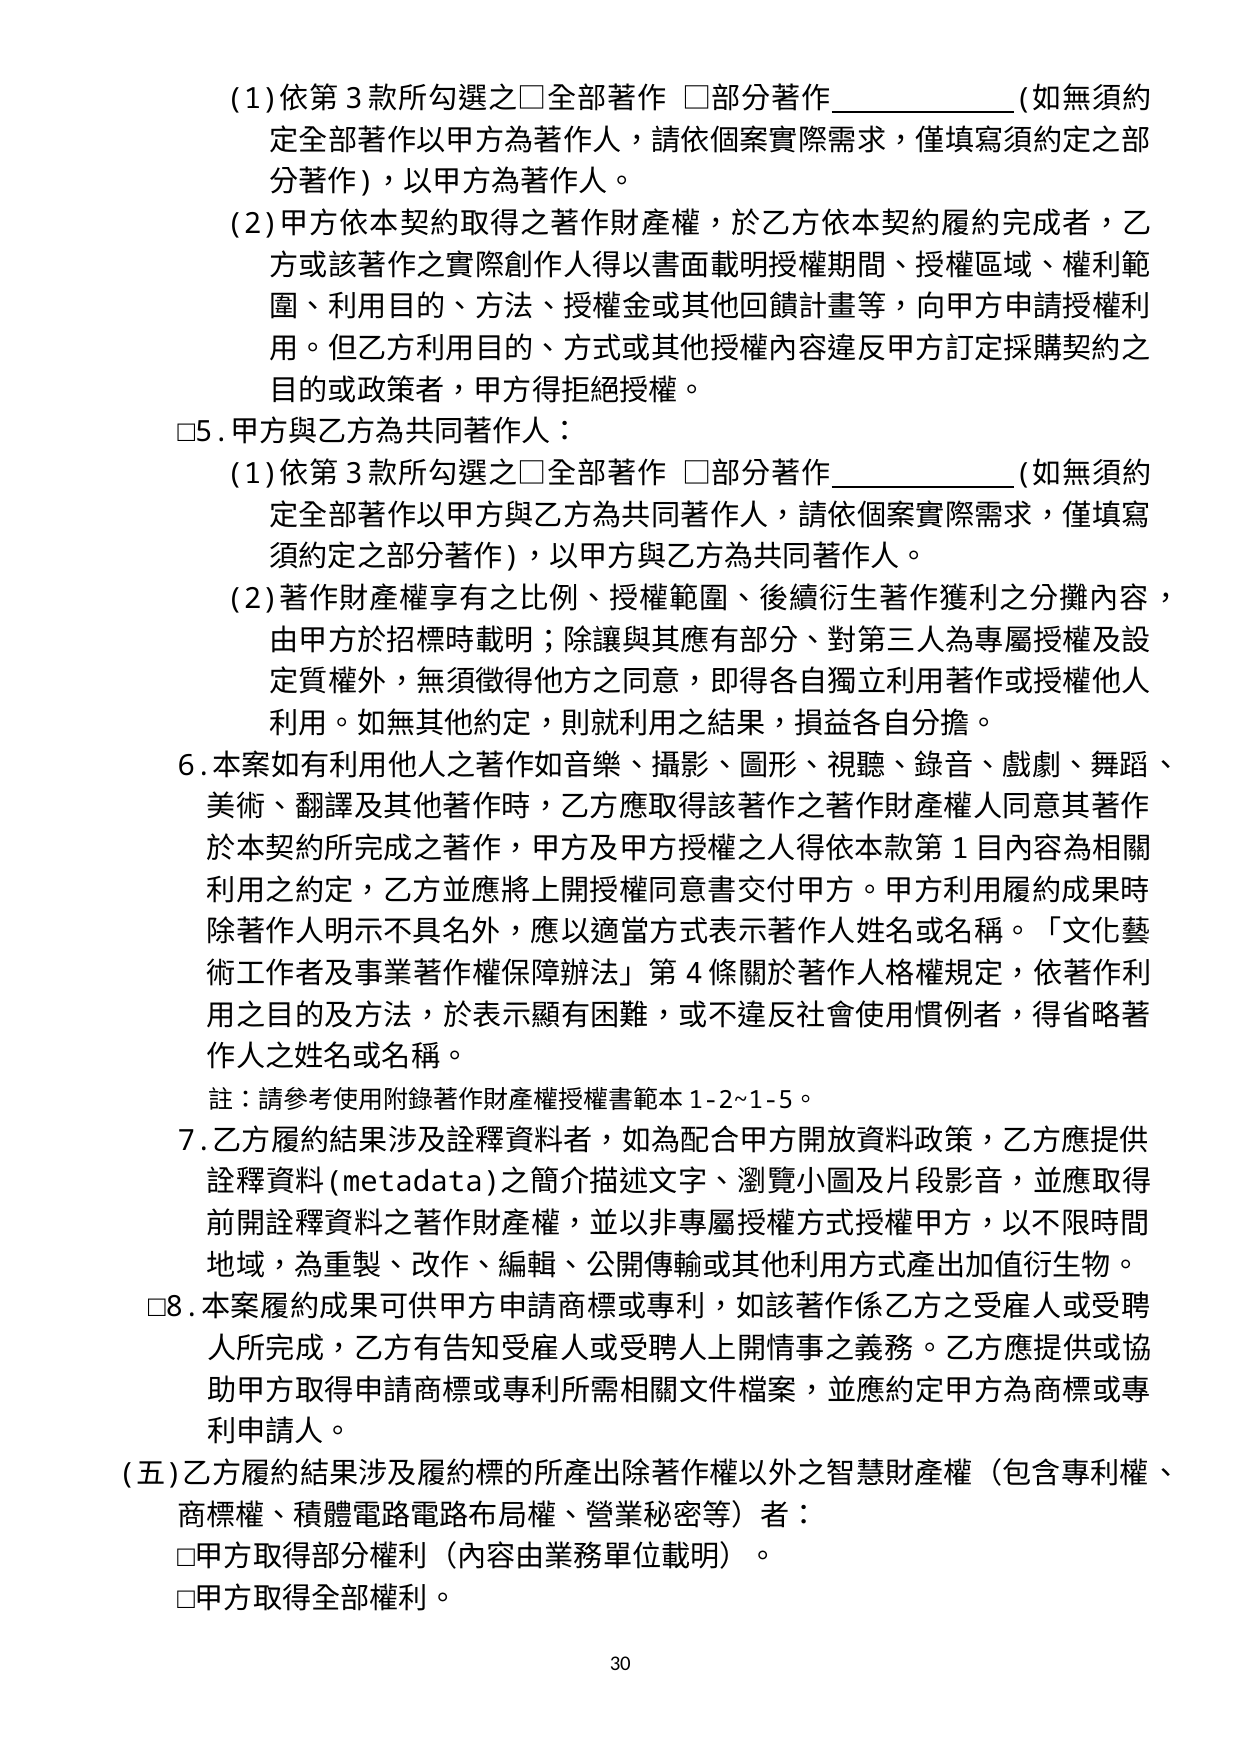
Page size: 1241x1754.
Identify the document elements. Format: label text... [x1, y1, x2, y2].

text (五)乙方履約結果涉及履約標的所產出除著作權以外之智慧財產權（包含專利權、商標權、積體電路電路布局權、營業秘密等）者： [118, 1450, 1152, 1533]
text □5.甲方與乙方為共同著作人： [177, 408, 1152, 450]
text (2)著作財產權享有之比例、授權範圍、後續衍生著作獲利之分攤內容，由甲方於招標時載明；除讓與其應有部分、對第三人為專屬授權及設定質權外，無須徵得他方之同意，即得各自獨立利用著作或授權他人利用。如無其他約定，則就利用之結果，損益各自分擔。 [226, 575, 1152, 742]
text 6.本案如有利用他人之著作如音樂、攝影、圖形、視聽、錄音、戲劇、舞蹈、美術、翻譯及其他著作時，乙方應取得該著作之著作財產權人同意其著作於本契約所完成之著作，甲方及甲方授權之人得依本款第1目內容為相關利用之約定，乙方並應將上開授權同意書交付甲方。甲方利用履約成果時，除著作人明示不具名外，應以適當方式表示著作人姓名或名稱。「文化藝術工作者及事業著作權保障辦法」第4條關於著作人格權規定，依著作利用之目的及方法，於表示顯有困難，或不違反社會使用慣例者，得省略著作人之姓名或名稱。 [177, 742, 1152, 1075]
text □甲方取得部分權利（內容由業務單位載明）。 [164, 1533, 1152, 1575]
text □甲方取得全部權利。 [164, 1575, 1152, 1617]
text 7.乙方履約結果涉及詮釋資料者，如為配合甲方開放資料政策，乙方應提供詮釋資料(metadata)之簡介描述文字、瀏覽小圖及片段影音，並應取得前開詮釋資料之著作財產權，並以非專屬授權方式授權甲方，以不限時間、地域，為重製、改作、編輯、公開傳輸或其他利用方式產出加值衍生物。 [177, 1117, 1152, 1283]
text (1)依第3款所勾選之□全部著作 □部分著作 (如無須約定全部著作以甲方為著作人，請依個案實際需求，僅填寫須約定之部分著作)，以甲方為著作人。 [226, 75, 1152, 200]
text (2)甲方依本契約取得之著作財產權，於乙方依本契約履約完成者，乙方或該著作之實際創作人得以書面載明授權期間、授權區域、權利範圍、利用目的、方法、授權金或其他回饋計畫等，向甲方申請授權利用。但乙方利用目的、方式或其他授權內容違反甲方訂定採購契約之目的或政策者，甲方得拒絕授權。 [226, 200, 1152, 408]
text (1)依第3款所勾選之□全部著作 □部分著作 (如無須約定全部著作以甲方與乙方為共同著作人，請依個案實際需求，僅填寫須約定之部分著作)，以甲方與乙方為共同著作人。 [226, 450, 1152, 575]
text 註：請參考使用附錄著作財產權授權書範本1-2~1-5。 [208, 1075, 1152, 1117]
text □8.本案履約成果可供甲方申請商標或專利，如該著作係乙方之受雇人或受聘人所完成，乙方有告知受雇人或受聘人上開情事之義務。乙方應提供或協助甲方取得申請商標或專利所需相關文件檔案，並應約定甲方為商標或專利申請人。 [148, 1283, 1152, 1450]
